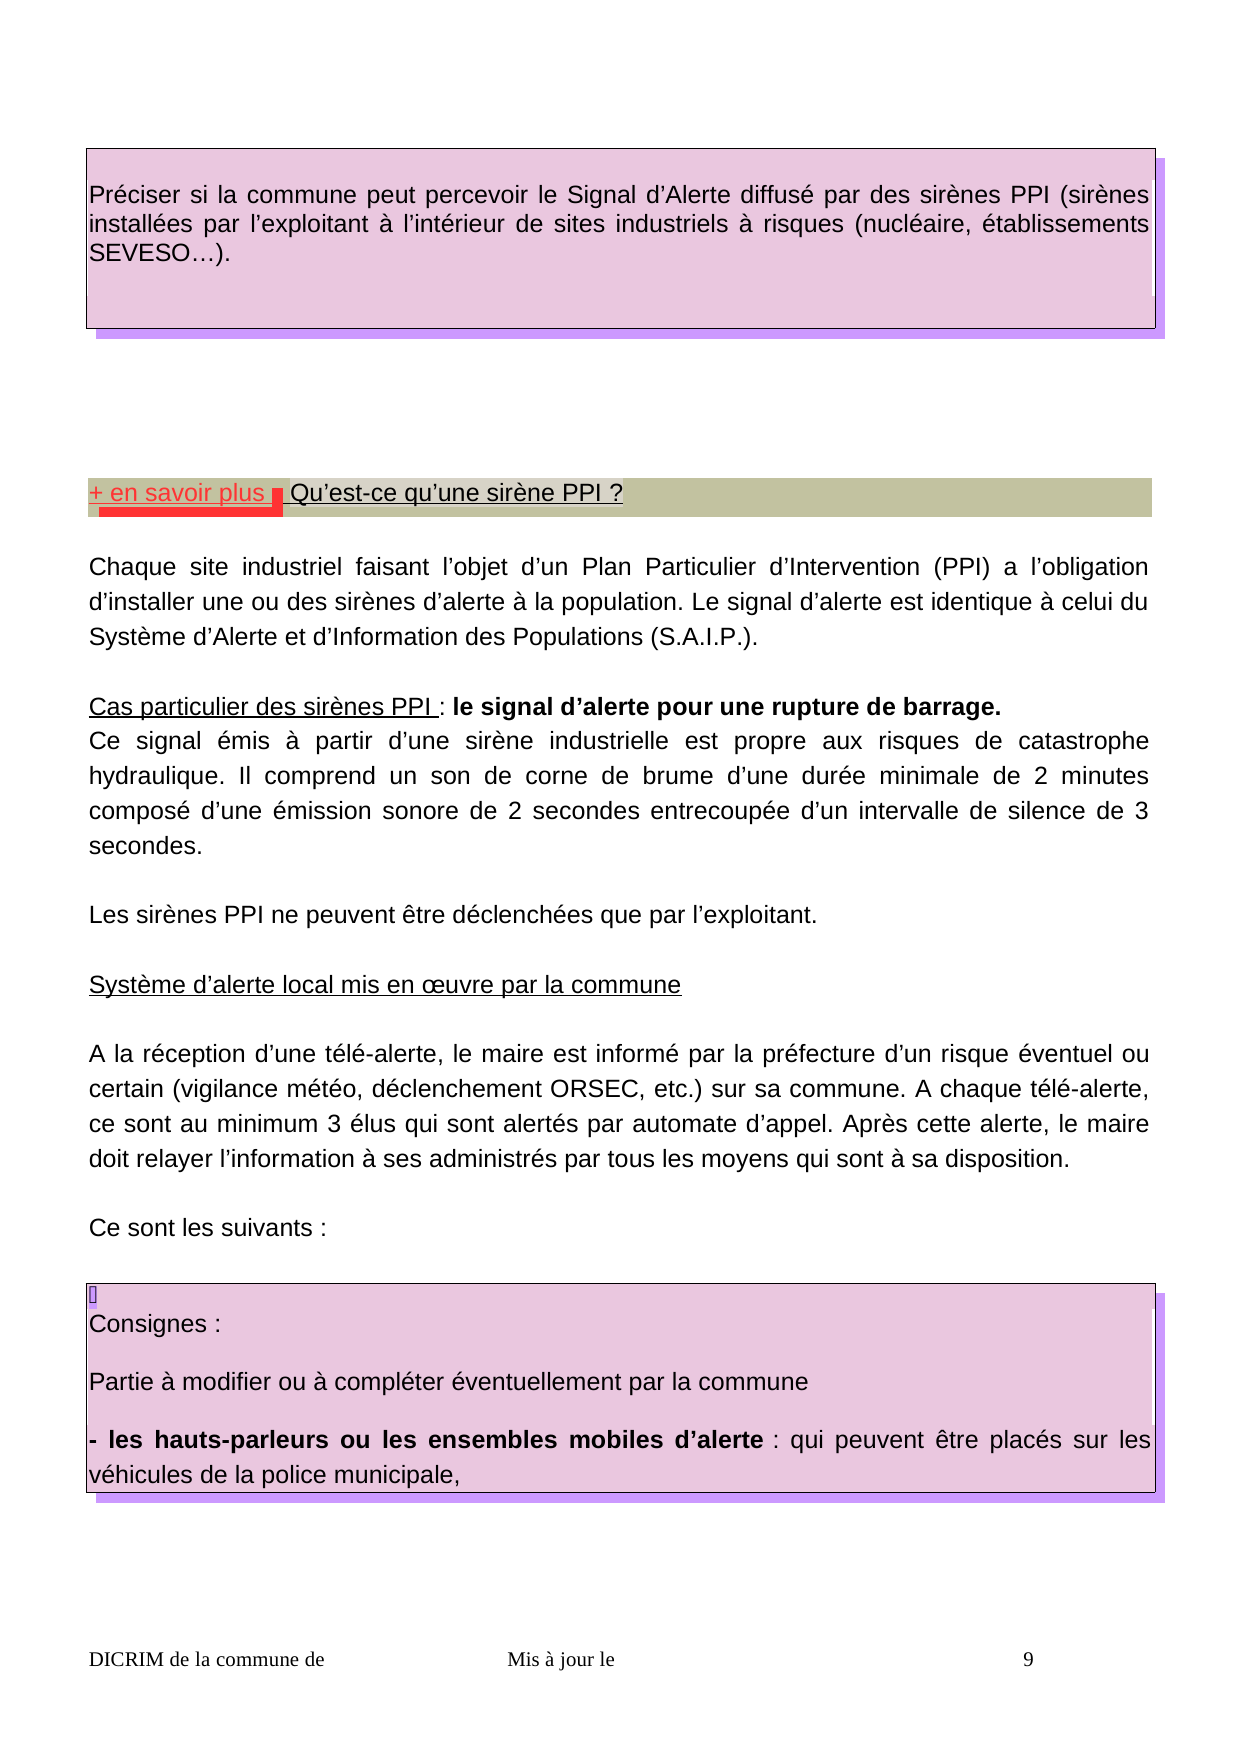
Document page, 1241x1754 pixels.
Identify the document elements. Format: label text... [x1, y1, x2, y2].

text Chaque site industriel faisant l’objet d’un Plan Particulier d’Intervention (PPI) a l’obligation d’installer une ou des sirènes d’alerte à la population. Le signal d’alerte est identique à celui du Système d’Alerte et d’Information des Populations (S.A.I.P.). [88, 552, 1152, 651]
text + en savoir plus Qu’est-ce qu’une sirène PPI ? [88, 478, 1152, 517]
text - les hauts-parleurs ou les ensembles mobiles d’alerte : qui peuvent être placés sur les véhicules de la police municipale, [87, 1422, 1155, 1492]
text Partie à modifier ou à compléter éventuellement par la commune [88, 1367, 1152, 1396]
text Ce signal émis à partir d’une sirène industrielle est propre aux risques de catastrophe hydraulique. Il comprend un son de corne de brume d’une durée minimale de 2 minutes composé d’une émission sonore de 2 secondes entrecoupée d’un intervalle de silence de 3 secondes. [88, 726, 1152, 860]
text Système d’alerte local mis en œuvre par la commune [88, 970, 1152, 999]
text A la réception d’une télé-alerte, le maire est informé par la préfecture d’un risque éventuel ou certain (vigilance météo, déclenchement ORSEC, etc.) sur sa commune. A chaque télé-alerte, ce sont au minimum 3 élus qui sont alertés par automate d’appel. Après cette alerte, le maire doit relayer l’information à ses administrés par tous les moyens qui sont à sa disposition. [88, 1039, 1152, 1173]
text Préciser si la commune peut percevoir le Signal d’Alerte diffusé par des sirènes PPI (sirènes installées par l’exploitant à l’intérieur de sites industriels à risques (nucléaire, établissements SEVESO…). [88, 180, 1152, 267]
text  [87, 1284, 1155, 1309]
text Les sirènes PPI ne peuvent être déclenchées que par l’exploitant. [88, 900, 1152, 929]
text Consignes : [88, 1309, 1152, 1338]
text Ce sont les suivants : [88, 1213, 1152, 1242]
text Cas particulier des sirènes PPI : le signal d’alerte pour une rupture de barrage. [88, 691, 1152, 721]
